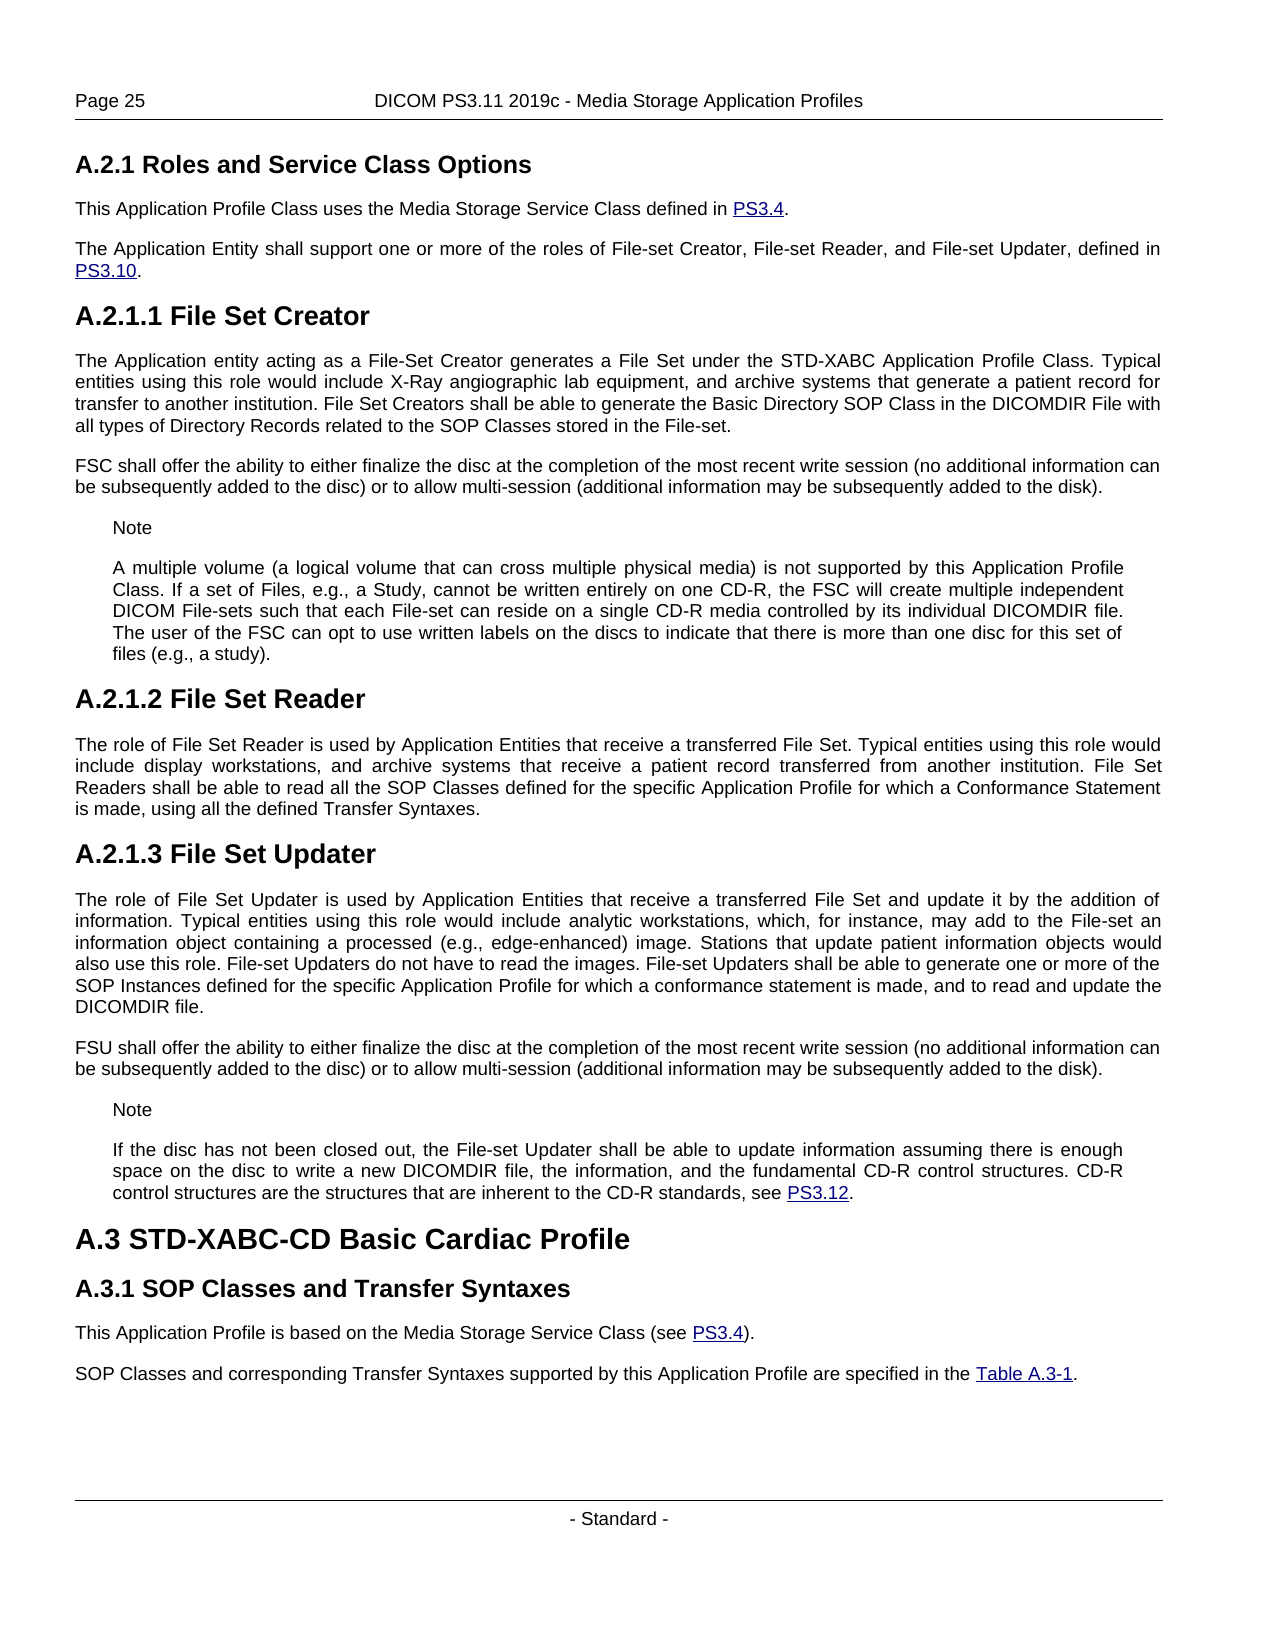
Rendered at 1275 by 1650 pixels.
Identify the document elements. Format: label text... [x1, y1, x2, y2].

text A.2.1.1 File Set Creator [75, 300, 1162, 331]
text The Application entity acting as a File-Set Creator generates a File Set under the STD-XABC Application Profile Class. Typical entities using this role would include X-Ray angiographic lab equipment, and archive systems that generate a patient record for transfer to another institution. File Set Creators shall be able to generate the Basic Directory SOP Class in the DICOMDIR File with all types of Directory Records related to the SOP Classes stored in the File-set. [75, 350, 1162, 436]
text SOP Classes and corresponding Transfer Syntaxes supported by this Application Profile are specified in the Table A.3-1. [75, 1362, 1162, 1384]
text The Application Entity shall support one or more of the roles of File-set Creator, File-set Reader, and File-set Updater, defined in PS3.10. [75, 238, 1162, 281]
text If the disc has not been closed out, the File-set Updater shall be able to update information assuming there is enough space on the disc to write a new DICOMDIR file, the information, and the fundamental CD-R control structures. CD-R control structures are the structures that are inherent to the CD-R standards, see PS3.12. [112, 1139, 1125, 1203]
text Note [112, 517, 1125, 538]
text This Application Profile is based on the Media Storage Service Class (see PS3.4). [75, 1322, 1162, 1343]
text A.2.1.2 File Set Reader [75, 683, 1162, 715]
text A multiple volume (a logical volume that can cross multiple physical media) is not supported by this Application Profile Class. If a set of Files, e.g., a Study, cannot be written entirely on one CD-R, the FSC will create multiple independent DICOM File-sets such that each File-set can reside on a single CD-R media controlled by its individual DICOMDIR file. The user of the FSC can opt to use written labels on the discs to indicate that there is more than one disc for this set of files (e.g., a study). [112, 557, 1125, 665]
text This Application Profile Class uses the Media Storage Service Class defined in PS3.4. [75, 197, 1162, 219]
text Note [112, 1098, 1125, 1120]
text The role of File Set Updater is used by Application Entities that receive a transferred File Set and update it by the addition of information. Typical entities using this role would include analytic workstations, which, for instance, may add to the File-set an information object containing a processed (e.g., edge-enhanced) image. Stations that update patient information objects would also use this role. File-set Updaters do not have to read the images. File-set Updaters shall be able to generate one or more of the SOP Instances defined for the specific Application Profile for which a conformance statement is made, and to read and update the DICOMDIR file. [75, 888, 1162, 1018]
text The role of File Set Reader is used by Application Entities that receive a transferred File Set. Typical entities using this role would include display workstations, and archive systems that receive a patient record transferred from another institution. File Set Readers shall be able to read all the SOP Classes defined for the specific Application Profile for which a Conformance Statement is made, using all the defined Transfer Syntaxes. [75, 733, 1162, 820]
text A.2.1.3 File Set Updater [75, 838, 1162, 870]
text A.3 STD-XABC-CD Basic Cardiac Profile [75, 1222, 1162, 1256]
text FSU shall offer the ability to either finalize the disc at the completion of the most recent write session (no additional information can be subsequently added to the disc) or to allow multi-session (additional information may be subsequently added to the disk). [75, 1037, 1162, 1080]
text A.3.1 SOP Classes and Transfer Syntaxes [75, 1274, 1162, 1303]
text A.2.1 Roles and Service Class Options [75, 150, 1162, 179]
text FSC shall offer the ability to either finalize the disc at the completion of the most recent write session (no additional information can be subsequently added to the disc) or to allow multi-session (additional information may be subsequently added to the disk). [75, 455, 1162, 498]
